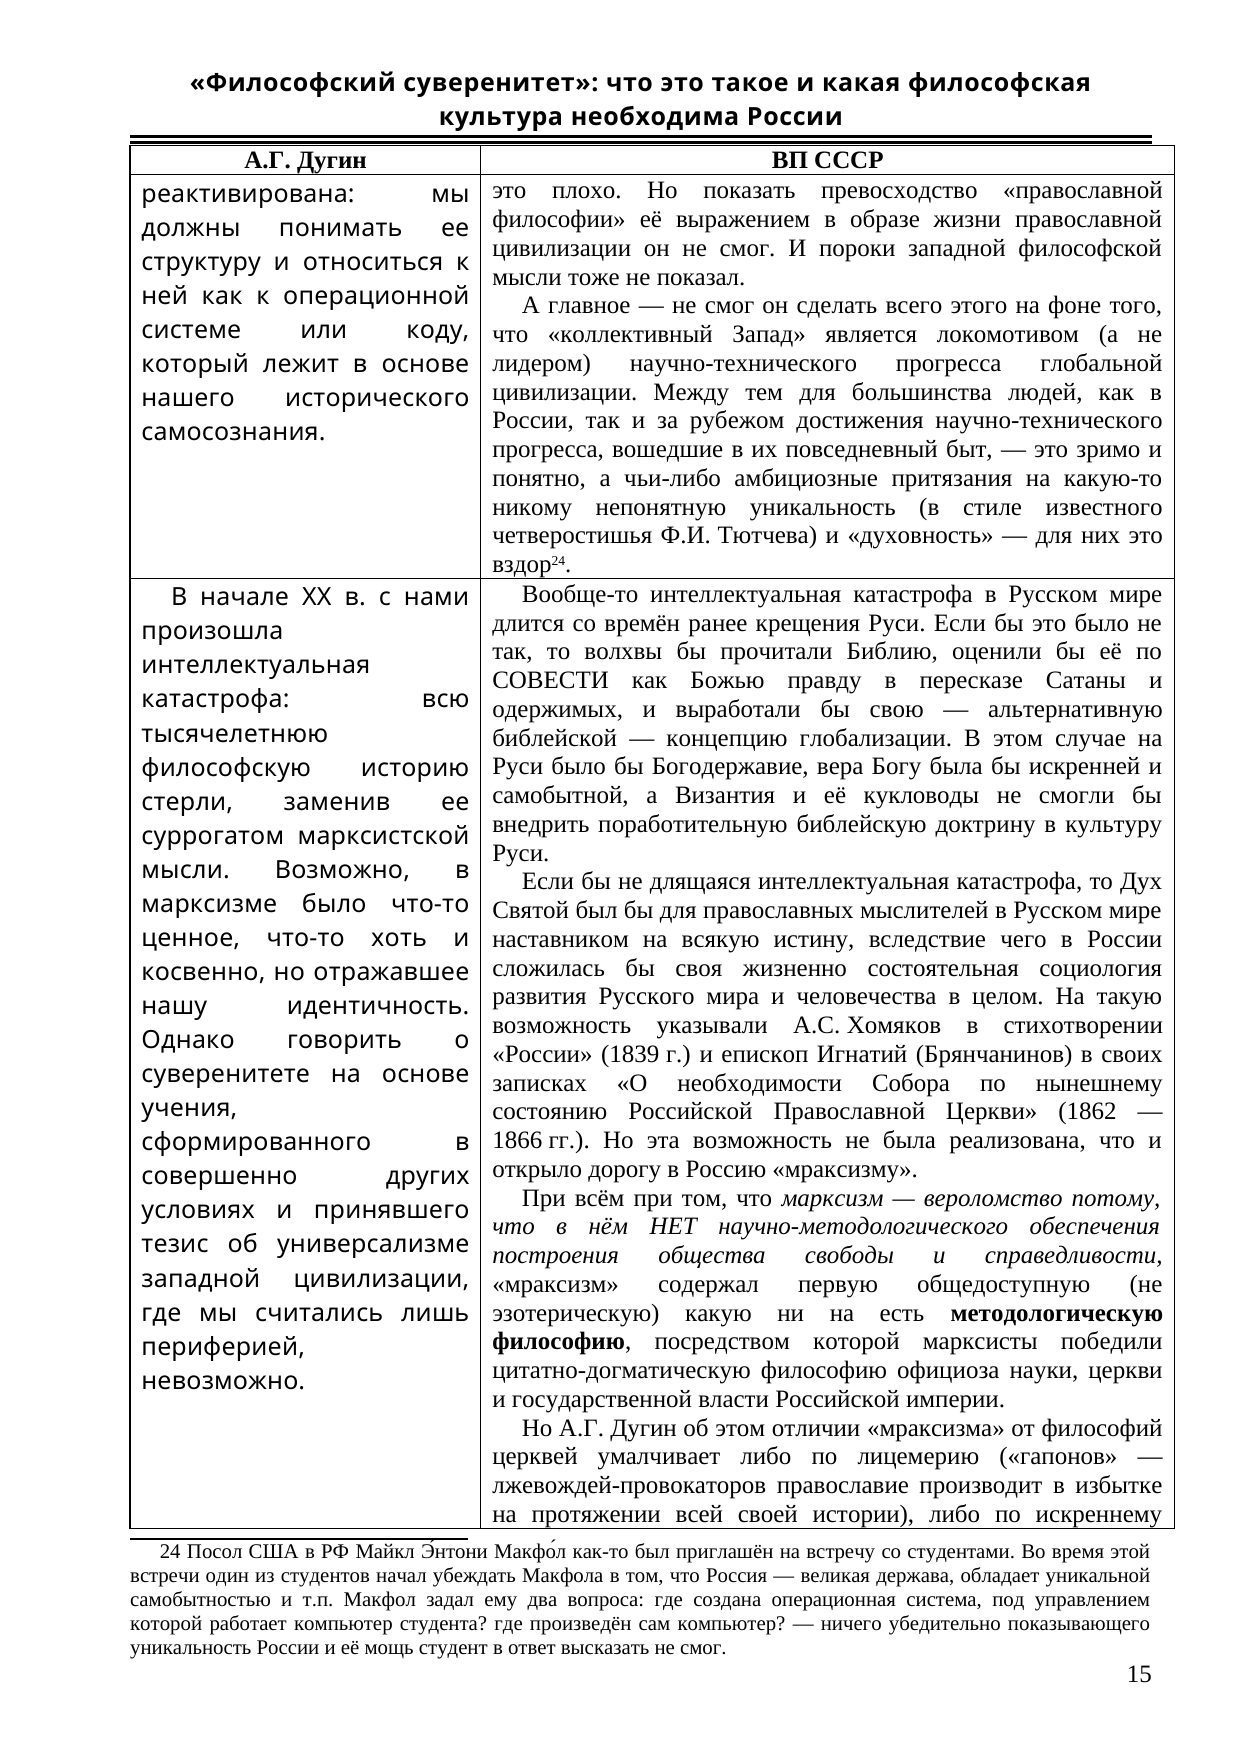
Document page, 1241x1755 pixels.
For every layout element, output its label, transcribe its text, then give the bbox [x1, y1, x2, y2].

table_cell Вообще-то интеллектуальная катастрофа в Русском мире длится со времён ранее крещения Руси. Если бы это было не так, то волхвы бы прочитали Библию, оценили бы её по СОВЕСТИ как Божью правду в пересказе Сатаны и одержимых, и выработали бы свою — альтернативную библейской — концепцию глобализации. В этом случае на Руси было бы Богодержавие, вера Богу была бы искренней и самобытной, а Византия и её кукловоды не смогли бы внедрить поработительную библейскую доктрину в культуру Руси. Если бы не длящаяся интеллектуальная катастрофа, то Дух Святой был бы для православных мыслителей в Русском мире наставником на всякую истину, вследствие чего в России сложилась бы своя жизненно состоятельная социология развития Русского мира и человечества в целом. На такую возможность указывали А.С. Хомяков в стихотворении «России» (1839 г.) и епископ Игнатий (Брянчанинов) в своих записках «О необходимости Собора по нынешнему состоянию Российской Православной Церкви» (1862 — 1866 гг.). Но эта возможность не была реализована, что и открыло дорогу в Россию «мраксизму». При всём при том, что марксизм — вероломство потому, что в нём НЕТ научно-методологического обеспечения построения общества свободы и справедливости, «мраксизм» содержал первую общедоступную (не эзотерическую) какую ни на есть методологическую философию, посредством которой марксисты победили цитатно-догматическую философию официоза науки, церкви и государственной власти Российской империи. Но А.Г. Дугин об этом отличии «мраксизма» от философий церквей умалчивает либо по лицемерию («гапонов» — лжевождей-провокаторов православие производит в избытке на протяжении всей своей истории), либо по искреннему [481, 579, 1174, 1528]
table_cell В начале ХХ в. с нами произошла интеллектуальная катастрофа: всю тысячелетнюю философскую историю стерли, заменив ее суррогатом марксистской мысли. Возможно, в марксизме было что-то ценное, что-то хоть и косвенно, но отражавшее нашу идентичность. Однако говорить о суверенитете на основе учения, сформированного в совершенно других условиях и принявшего тезис об универсализме западной цивилизации, где мы считались лишь периферией, невозможно. [131, 579, 480, 1528]
table_header А.Г. Дугин [131, 146, 480, 174]
table_cell это плохо. Но показать превосходство «православной философии» её выражением в образе жизни православной цивилизации он не смог. И пороки западной философской мысли тоже не показал. А главное — не смог он сделать всего этого на фоне того, что «коллективный Запад» является локомотивом (а не лидером) научно-технического прогресса глобальной цивилизации. Между тем для большинства людей, как в России, так и за рубежом достижения научно-технического прогресса, вошедшие в их повседневный быт, — это зримо и понятно, а чьи-либо амбициозные притязания на какую-то никому непонятную уникальность (в стиле известного четверостишья Ф.И. Тютчева) и «духовность» — для них это вздор. [481, 175, 1174, 578]
table_header ВП СССР [481, 146, 1174, 174]
table_cell реактивирована: мы должны понимать ее структуру и относиться к ней как к операционной системе или коду, который лежит в основе нашего исторического самосознания. [131, 175, 480, 578]
